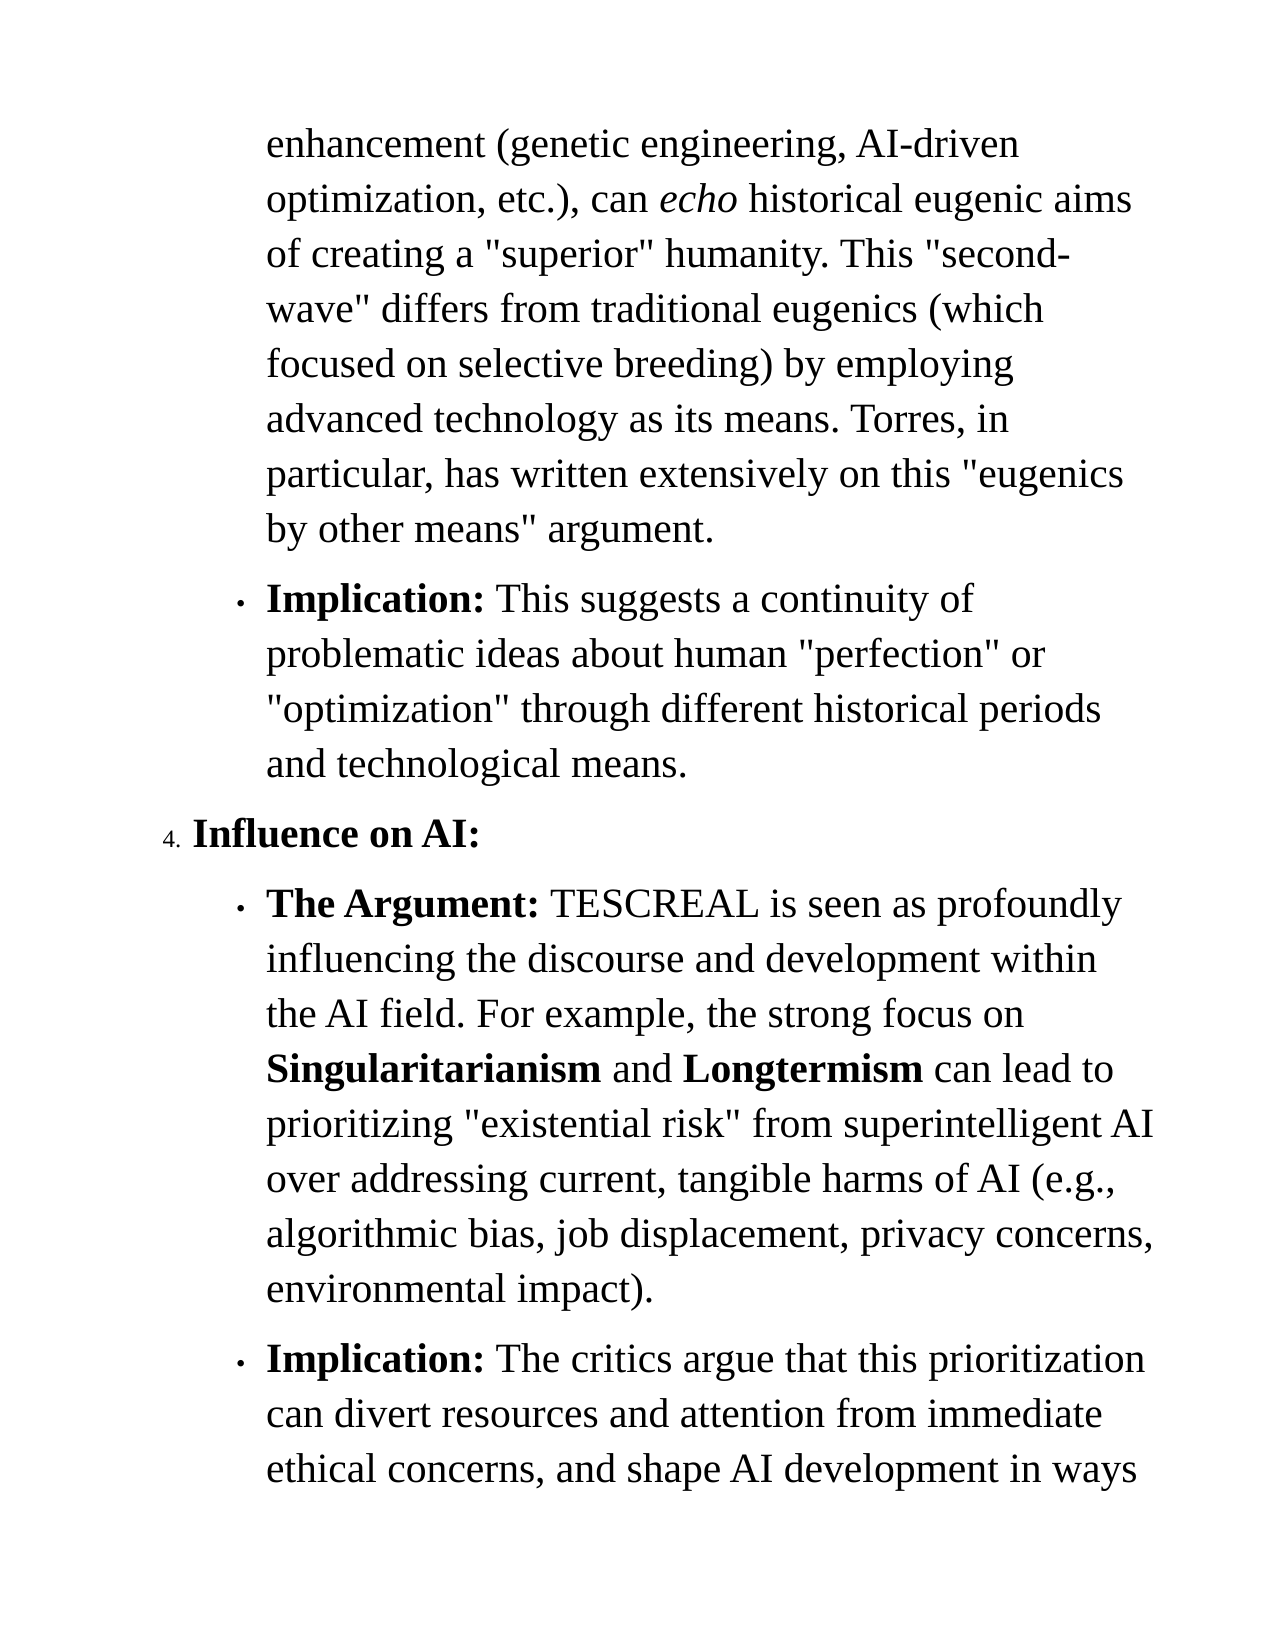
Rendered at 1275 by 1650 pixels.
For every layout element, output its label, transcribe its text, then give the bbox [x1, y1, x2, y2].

list Influence on AI: [162, 808, 1157, 856]
list The Argument: TESCREAL is seen as profoundly influencing the discourse and development within the AI field. For example, the strong focus on Singularitarianism and Longtermism can lead to prioritizing "existential risk" from superintelligent AI over addressing current, tangible harms of AI (e.g., algorithmic bias, job displacement, privacy concerns, environmental impact). [236, 878, 1157, 1312]
list Implication: This suggests a continuity of problematic ideas about human "perfection" or "optimization" through different historical periods and technological means. [236, 573, 1157, 787]
list enhancement (genetic engineering, AI-driven optimization, etc.), can echo historical eugenic aims of creating a "superior" humanity. This "second-wave" differs from traditional eugenics (which focused on selective breeding) by employing advanced technology as its means. Torres, in particular, has written extensively on this "eugenics by other means" argument. [236, 118, 1157, 552]
list Implication: The critics argue that this prioritization can divert resources and attention from immediate ethical concerns, and shape AI development in ways [236, 1334, 1157, 1492]
